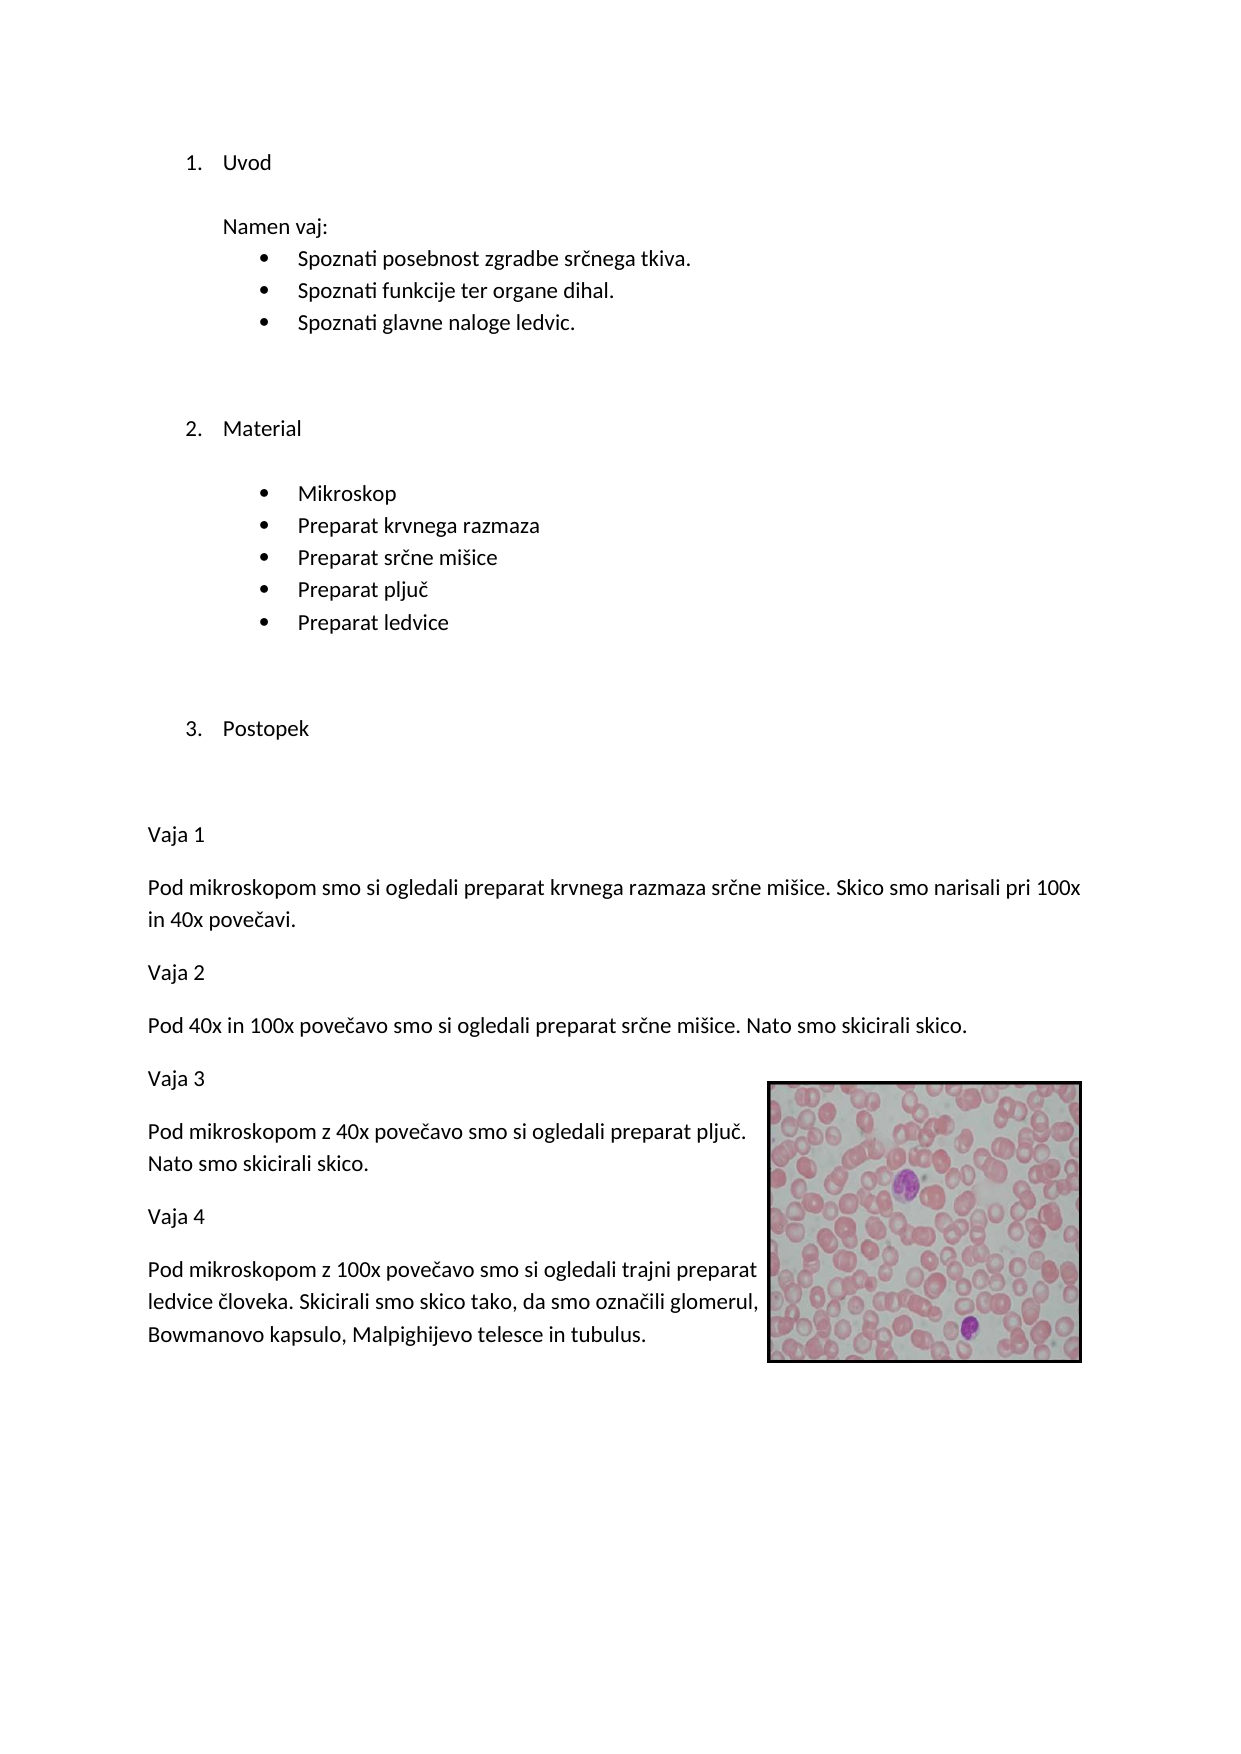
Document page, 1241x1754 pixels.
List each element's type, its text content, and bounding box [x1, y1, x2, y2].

list Material [185, 414, 1093, 443]
text [1082, 1202, 1093, 1230]
list Preparat pljuč [260, 576, 1093, 603]
list Spoznati posebnost zgradbe srčnega tkiva. [260, 244, 1093, 272]
list Preparat krvnega razmaza [260, 511, 1093, 539]
list Uvod [185, 148, 1093, 176]
text Vaja 3 [148, 1064, 1093, 1092]
text Vaja 2 [148, 958, 1093, 986]
list Spoznati glavne naloge ledvic. [260, 308, 1093, 337]
list Preparat srčne mišice [260, 543, 1093, 571]
text Pod mikroskopom smo si ogledali preparat krvnega razmaza srčne mišice. Skico smo narisali pri 100x in 40x povečavi. [148, 873, 1093, 933]
list Spoznati funkcije ter organe dihal. [260, 276, 1093, 304]
list Postopek [185, 714, 1093, 742]
text Vaja 1 [148, 820, 1093, 848]
list Preparat ledvice [260, 608, 1093, 636]
picture [767, 1081, 1082, 1363]
text Pod 40x in 100x povečavo smo si ogledali preparat srčne mišice. Nato smo skicirali skico. [148, 1011, 1093, 1039]
text Pod mikroskopom z 40x povečavo smo si ogledali preparat pljuč. Nato smo skicirali skico. [148, 1117, 767, 1177]
list Mikroskop [260, 479, 1093, 507]
text Pod mikroskopom z 100x povečavo smo si ogledali trajni preparat ledvice človeka. Skicirali smo skico tako, da smo označili glomerul, Bowmanovo kapsulo, Malpighijevo telesce in tubulus. [148, 1255, 767, 1348]
list Namen vaj: [223, 212, 1093, 240]
text Vaja 4 [148, 1202, 767, 1230]
